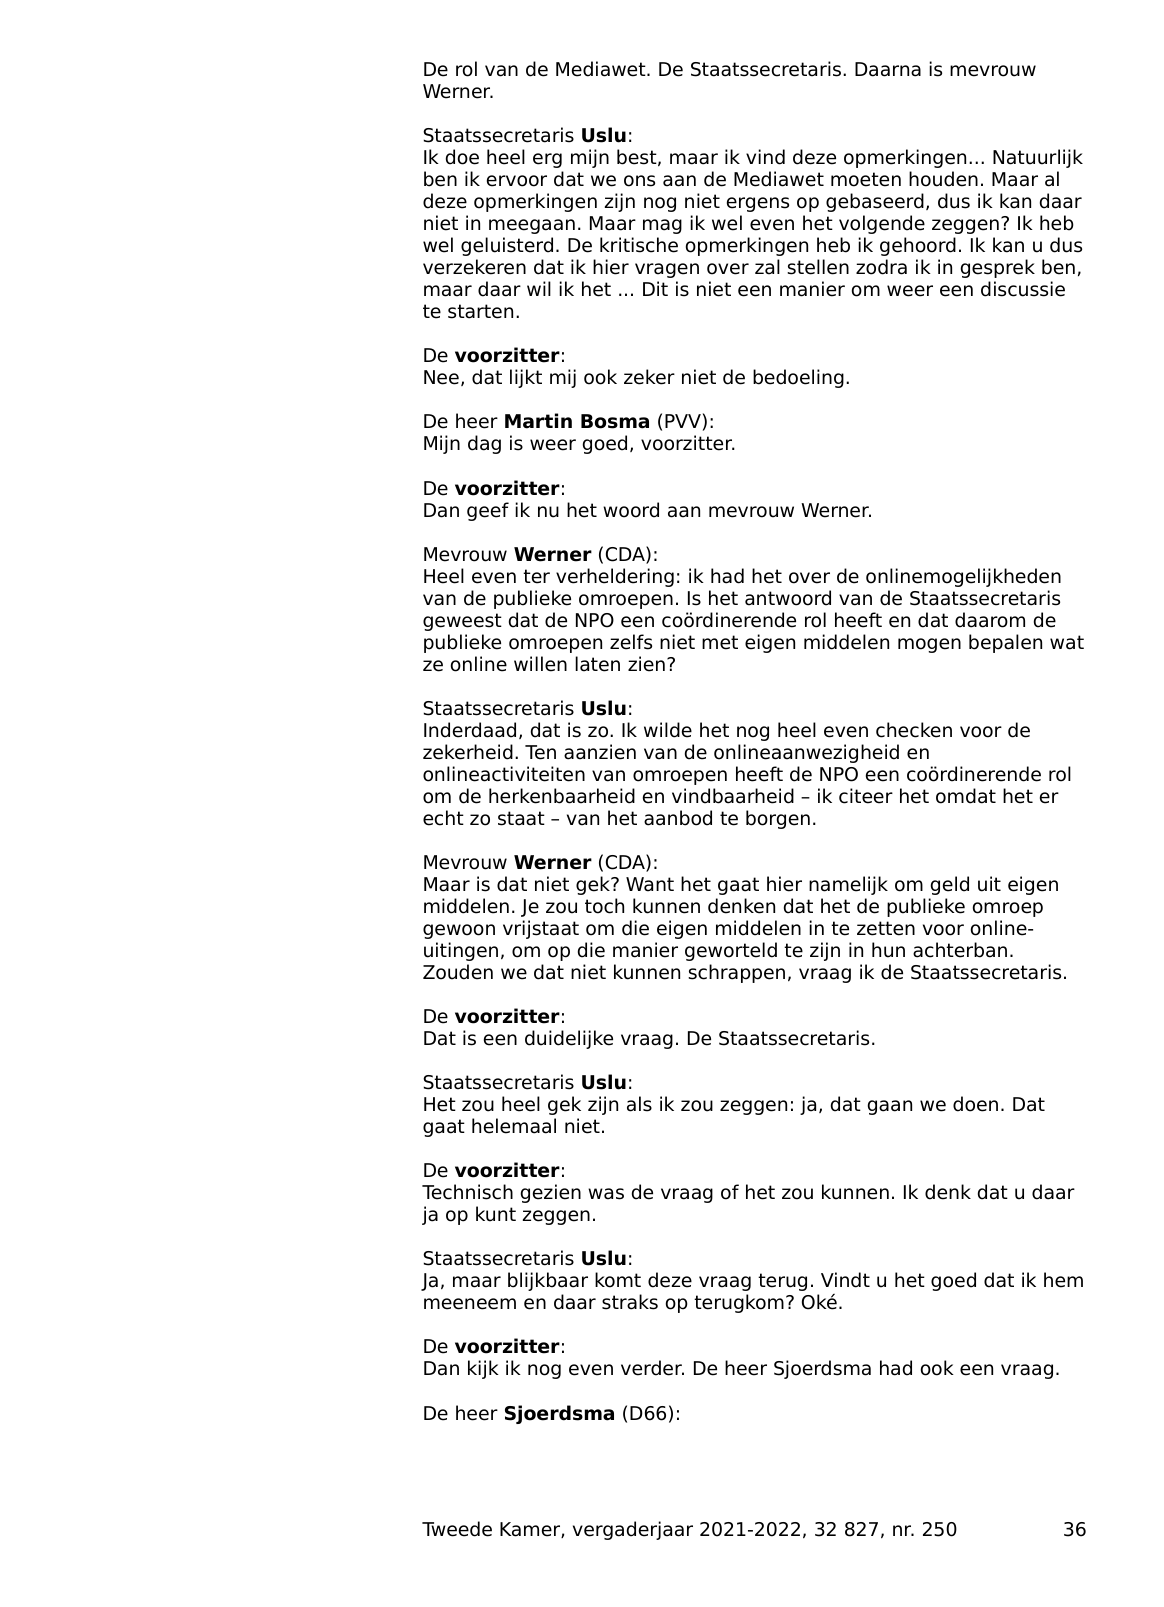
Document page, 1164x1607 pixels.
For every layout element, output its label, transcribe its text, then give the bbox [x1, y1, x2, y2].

text Staatssecretaris Uslu: [422, 1248, 1087, 1270]
text Technisch gezien was de vraag of het zou kunnen. Ik denk dat u daar ja op kunt zeggen. [422, 1182, 1087, 1226]
text Staatssecretaris Uslu: [422, 125, 1087, 147]
text Ik doe heel erg mijn best, maar ik vind deze opmerkingen... Natuurlijk ben ik ervoor dat we ons aan de Mediawet moeten houden. Maar al deze opmerkingen zijn nog niet ergens op gebaseerd, dus ik kan daar niet in meegaan. Maar mag ik wel even het volgende zeggen? Ik heb wel geluisterd. De kritische opmerkingen heb ik gehoord. Ik kan u dus verzekeren dat ik hier vragen over zal stellen zodra ik in gesprek ben, maar daar wil ik het ... Dit is niet een manier om weer een discussie te starten. [422, 147, 1087, 323]
text Ja, maar blijkbaar komt deze vraag terug. Vindt u het goed dat ik hem meeneem en daar straks op terugkom? Oké. [422, 1270, 1087, 1314]
text Nee, dat lijkt mij ook zeker niet de bedoeling. [422, 367, 1087, 389]
text Mevrouw Werner (CDA): [422, 852, 1087, 874]
text De voorzitter: [422, 477, 1087, 499]
text Het zou heel gek zijn als ik zou zeggen: ja, dat gaan we doen. Dat gaat helemaal niet. [422, 1094, 1087, 1138]
text De heer Martin Bosma (PVV): [422, 411, 1087, 433]
text Staatssecretaris Uslu: [422, 698, 1087, 720]
text De heer Sjoerdsma (D66): [422, 1402, 1087, 1424]
text Mevrouw Werner (CDA): [422, 544, 1087, 566]
text Dan kijk ik nog even verder. De heer Sjoerdsma had ook een vraag. [422, 1358, 1087, 1380]
text Dat is een duidelijke vraag. De Staatssecretaris. [422, 1028, 1087, 1050]
text Maar is dat niet gek? Want het gaat hier namelijk om geld uit eigen middelen. Je zou toch kunnen denken dat het de publieke omroep gewoon vrijstaat om die eigen middelen in te zetten voor online-uitingen, om op die manier geworteld te zijn in hun achterban. Zouden we dat niet kunnen schrappen, vraag ik de Staatssecretaris. [422, 874, 1087, 984]
text De rol van de Mediawet. De Staatssecretaris. Daarna is mevrouw Werner. [422, 59, 1087, 103]
text De voorzitter: [422, 345, 1087, 367]
text De voorzitter: [422, 1006, 1087, 1028]
text De voorzitter: [422, 1160, 1087, 1182]
text Mijn dag is weer goed, voorzitter. [422, 433, 1087, 455]
text Staatssecretaris Uslu: [422, 1072, 1087, 1094]
text Dan geef ik nu het woord aan mevrouw Werner. [422, 499, 1087, 521]
text Inderdaad, dat is zo. Ik wilde het nog heel even checken voor de zekerheid. Ten aanzien van de onlineaanwezigheid en onlineactiviteiten van omroepen heeft de NPO een coördinerende rol om de herkenbaarheid en vindbaarheid – ik citeer het omdat het er echt zo staat – van het aanbod te borgen. [422, 720, 1087, 829]
text De voorzitter: [422, 1336, 1087, 1358]
text Heel even ter verheldering: ik had het over de onlinemogelijkheden van de publieke omroepen. Is het antwoord van de Staatssecretaris geweest dat de NPO een coördinerende rol heeft en dat daarom de publieke omroepen zelfs niet met eigen middelen mogen bepalen wat ze online willen laten zien? [422, 566, 1087, 676]
